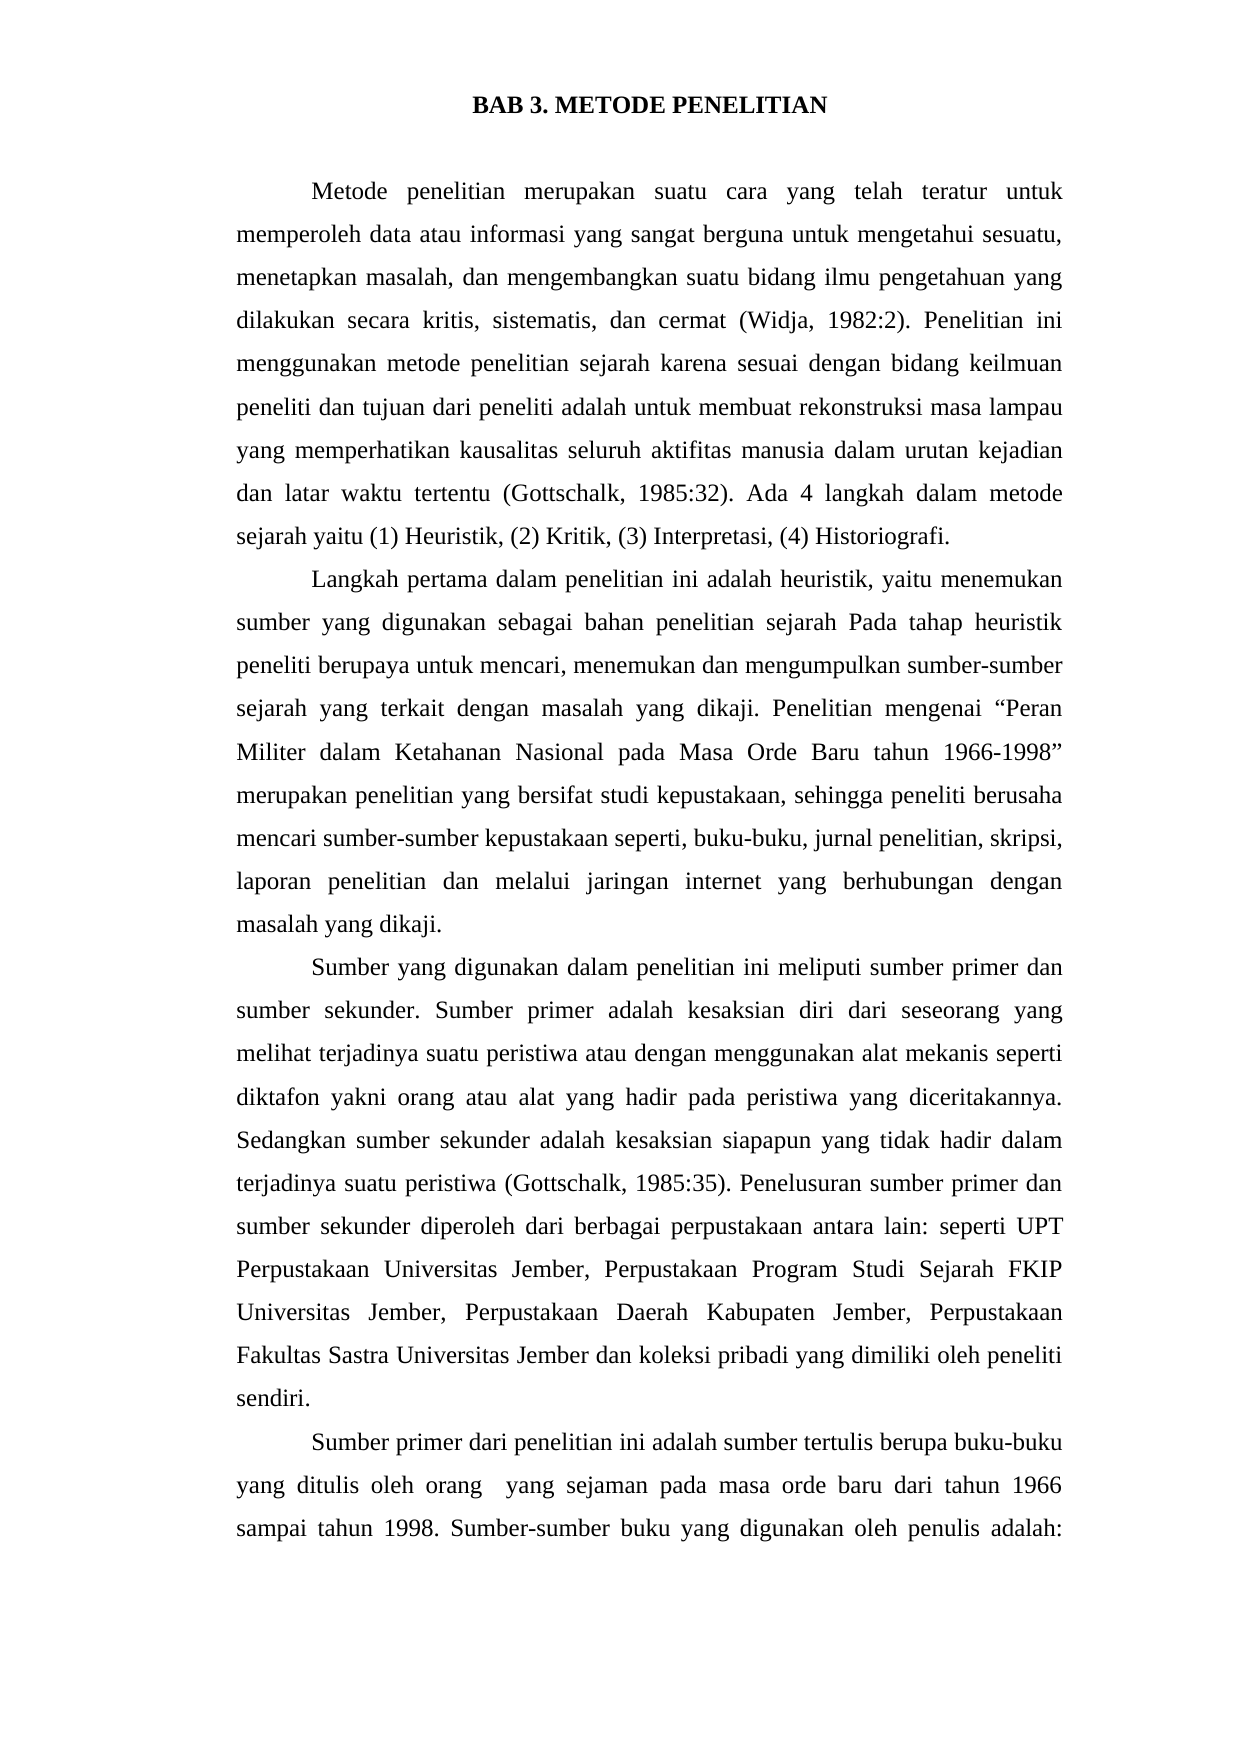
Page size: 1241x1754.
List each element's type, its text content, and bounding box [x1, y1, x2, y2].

text Sumber primer dari penelitian ini adalah sumber tertulis berupa buku-buku yang ditulis oleh orang yang sejaman pada masa orde baru dari tahun 1966 sampai tahun 1998. Sumber-sumber buku yang digunakan oleh penulis adalah: [236, 1427, 1063, 1542]
text Sumber yang digunakan dalam penelitian ini meliputi sumber primer dan sumber sekunder. Sumber primer adalah kesaksian diri dari seseorang yang melihat terjadinya suatu peristiwa atau dengan menggunakan alat mekanis seperti diktafon yakni orang atau alat yang hadir pada peristiwa yang diceritakannya. Sedangkan sumber sekunder adalah kesaksian siapapun yang tidak hadir dalam terjadinya suatu peristiwa (Gottschalk, 1985:35). Penelusuran sumber primer dan sumber sekunder diperoleh dari berbagai perpustakaan antara lain: seperti UPT Perpustakaan Universitas Jember, Perpustakaan Program Studi Sejarah FKIP Universitas Jember, Perpustakaan Daerah Kabupaten Jember, Perpustakaan Fakultas Sastra Universitas Jember dan koleksi pribadi yang dimiliki oleh peneliti sendiri. [236, 952, 1063, 1412]
text Metode penelitian merupakan suatu cara yang telah teratur untuk memperoleh data atau informasi yang sangat berguna untuk mengetahui sesuatu, menetapkan masalah, dan mengembangkan suatu bidang ilmu pengetahuan yang dilakukan secara kritis, sistematis, dan cermat (Widja, 1982:2). Penelitian ini menggunakan metode penelitian sejarah karena sesuai dengan bidang keilmuan peneliti dan tujuan dari peneliti adalah untuk membuat rekonstruksi masa lampau yang memperhatikan kausalitas seluruh aktifitas manusia dalam urutan kejadian dan latar waktu tertentu (Gottschalk, 1985:32). Ada 4 langkah dalam metode sejarah yaitu (1) Heuristik, (2) Kritik, (3) Interpretasi, (4) Historiografi. [236, 176, 1063, 550]
text BAB 3. METODE PENELITIAN [236, 90, 1063, 118]
text Langkah pertama dalam penelitian ini adalah heuristik, yaitu menemukan sumber yang digunakan sebagai bahan penelitian sejarah Pada tahap heuristik peneliti berupaya untuk mencari, menemukan dan mengumpulkan sumber-sumber sejarah yang terkait dengan masalah yang dikaji. Penelitian mengenai “Peran Militer dalam Ketahanan Nasional pada Masa Orde Baru tahun 1966-1998” merupakan penelitian yang bersifat studi kepustakaan, sehingga peneliti berusaha mencari sumber-sumber kepustakaan seperti, buku-buku, jurnal penelitian, skripsi, laporan penelitian dan melalui jaringan internet yang berhubungan dengan masalah yang dikaji. [236, 564, 1063, 938]
